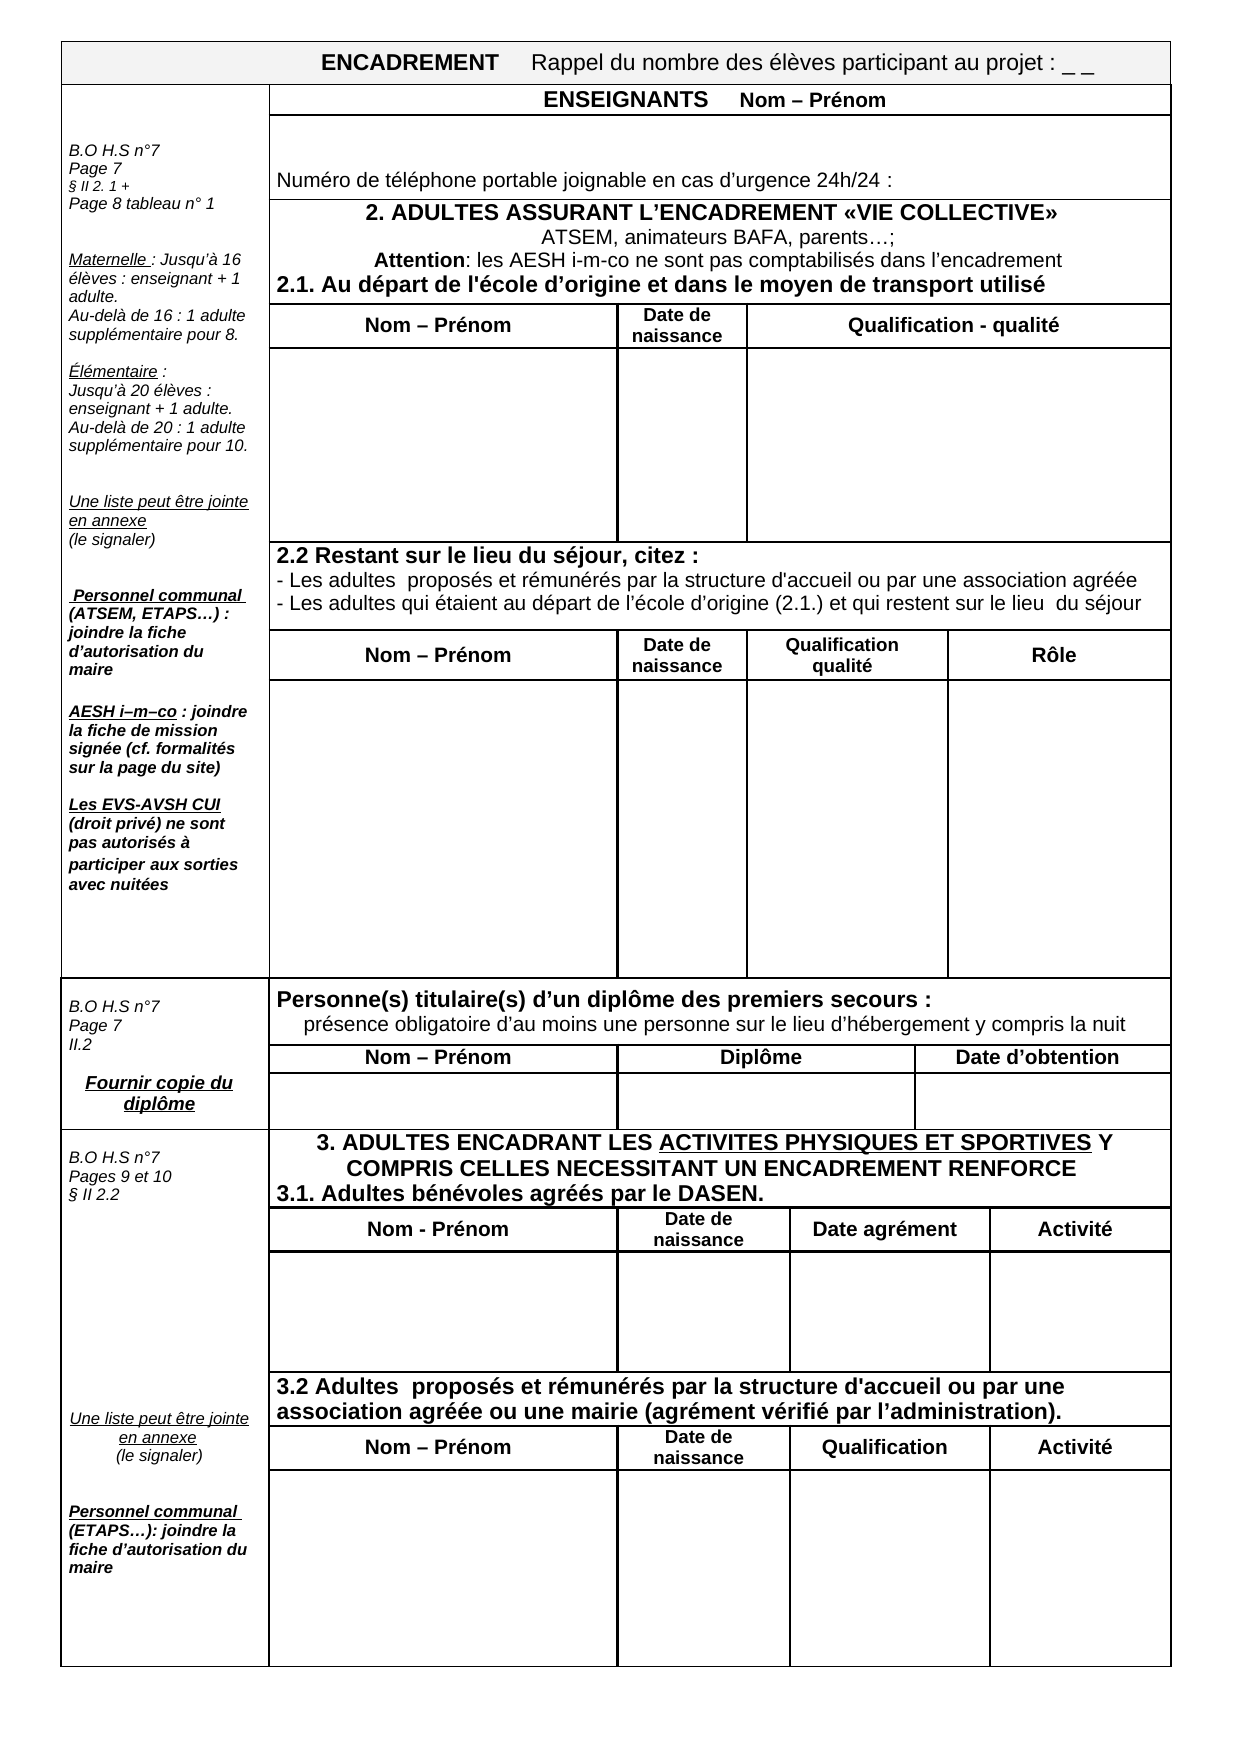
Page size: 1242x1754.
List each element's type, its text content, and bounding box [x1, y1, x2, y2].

table_cell [791, 1471, 989, 1666]
table_cell [270, 1253, 616, 1371]
table_cell 2.2 Restant sur le lieu du séjour, citez : - Les adultes proposés et rémunérés par la structure d'accueil ou par une association agréée - Les adultes qui étaient au départ de l’école d’origine (2.1.) et qui restent sur le lieu du séjour [270, 543, 1170, 629]
table_cell [619, 1253, 789, 1371]
table_cell [619, 349, 746, 541]
table_cell Qualification qualité [748, 631, 947, 679]
table_cell Rôle [949, 631, 1170, 679]
table_cell B.O H.S n°7 Page 7 II.2 Fournir copie du diplôme [62, 979, 268, 1128]
table_cell [949, 681, 1170, 977]
table_cell 2. ADULTES ASSURANT L’ENCADREMENT «VIE COLLECTIVE» ATSEM, animateurs BAFA, parents…; Attention: les AESH i-m-co ne sont pas comptabilisés dans l’encadrement 2.1. Au départ de l'école d’origine et dans le moyen de transport utilisé [270, 200, 1170, 303]
table_cell Date agrément [791, 1209, 989, 1250]
table_cell [619, 681, 746, 977]
table_cell Qualification - qualité [748, 305, 1170, 347]
table_cell Nom – Prénom [270, 1427, 616, 1468]
table_cell [991, 1253, 1170, 1371]
table_cell Diplôme [619, 1046, 914, 1072]
table_cell [791, 1253, 989, 1371]
table_cell Numéro de téléphone portable joignable en cas d’urgence 24h/24 : [270, 116, 1170, 199]
table_cell B.O H.S n°7 Pages 9 et 10 § II 2.2 Une liste peut être jointe en annexe (le signaler) Personnel communal (ETAPS…): joindre la fiche d’autorisation du maire [62, 1130, 268, 1666]
table_cell [619, 1074, 914, 1128]
table_cell [270, 1471, 616, 1666]
table_header ENCADREMENT Rappel du nombre des élèves participant au projet : _ _ [62, 42, 1170, 84]
table_cell Nom - Prénom [270, 1209, 616, 1250]
table_cell Activité [991, 1209, 1170, 1250]
table_cell Date de naissance [619, 305, 746, 347]
table_cell Activité [991, 1427, 1170, 1468]
table_cell Date de naissance [619, 631, 746, 679]
table_cell 3.2 Adultes proposés et rémunérés par la structure d'accueil ou par une association agréée ou une mairie (agrément vérifié par l’administration). [270, 1373, 1170, 1424]
table_cell ENSEIGNANTS Nom – Prénom [270, 85, 1170, 114]
table_cell Personne(s) titulaire(s) d’un diplôme des premiers secours : présence obligatoire d’au moins une personne sur le lieu d’hébergement y compris la nuit [270, 979, 1170, 1043]
table_cell [270, 1074, 616, 1128]
table_cell B.O H.S n°7 Page 7 § II 2. 1 + Page 8 tableau n° 1 Maternelle : Jusqu’à 16 élèves : enseignant + 1 adulte. Au-delà de 16 : 1 adulte supplémentaire pour 8. Élémentaire : Jusqu’à 20 élèves : enseignant + 1 adulte. Au-delà de 20 : 1 adulte supplémentaire pour 10. Une liste peut être jointe en annexe (le signaler) Personnel communal (ATSEM, ETAPS…) : joindre la fiche d’autorisation du maire AESH i–m–co : joindre la fiche de mission signée (cf. formalités sur la page du site) Les EVS-AVSH CUI (droit privé) ne sont pas autorisés à participer aux sorties avec nuitées [62, 85, 269, 977]
table_cell [916, 1074, 1170, 1128]
table_cell [270, 349, 616, 541]
table_cell 3. ADULTES ENCADRANT LES ACTIVITES PHYSIQUES ET SPORTIVES Y COMPRIS CELLES NECESSITANT UN ENCADREMENT RENFORCE 3.1. Adultes bénévoles agréés par le DASEN. [270, 1130, 1170, 1206]
table_cell Qualification [791, 1427, 989, 1468]
table_cell Nom – Prénom [270, 305, 616, 347]
table_cell [991, 1471, 1170, 1666]
table_cell Date de naissance [619, 1209, 789, 1250]
table_cell [748, 349, 1170, 541]
table_cell [619, 1471, 789, 1666]
table_cell Date de naissance [619, 1427, 789, 1468]
table_cell [270, 681, 616, 977]
table_cell [748, 681, 947, 977]
table_cell Date d’obtention [916, 1046, 1170, 1072]
table_cell Nom – Prénom [270, 1046, 616, 1072]
table_cell Nom – Prénom [270, 631, 616, 679]
